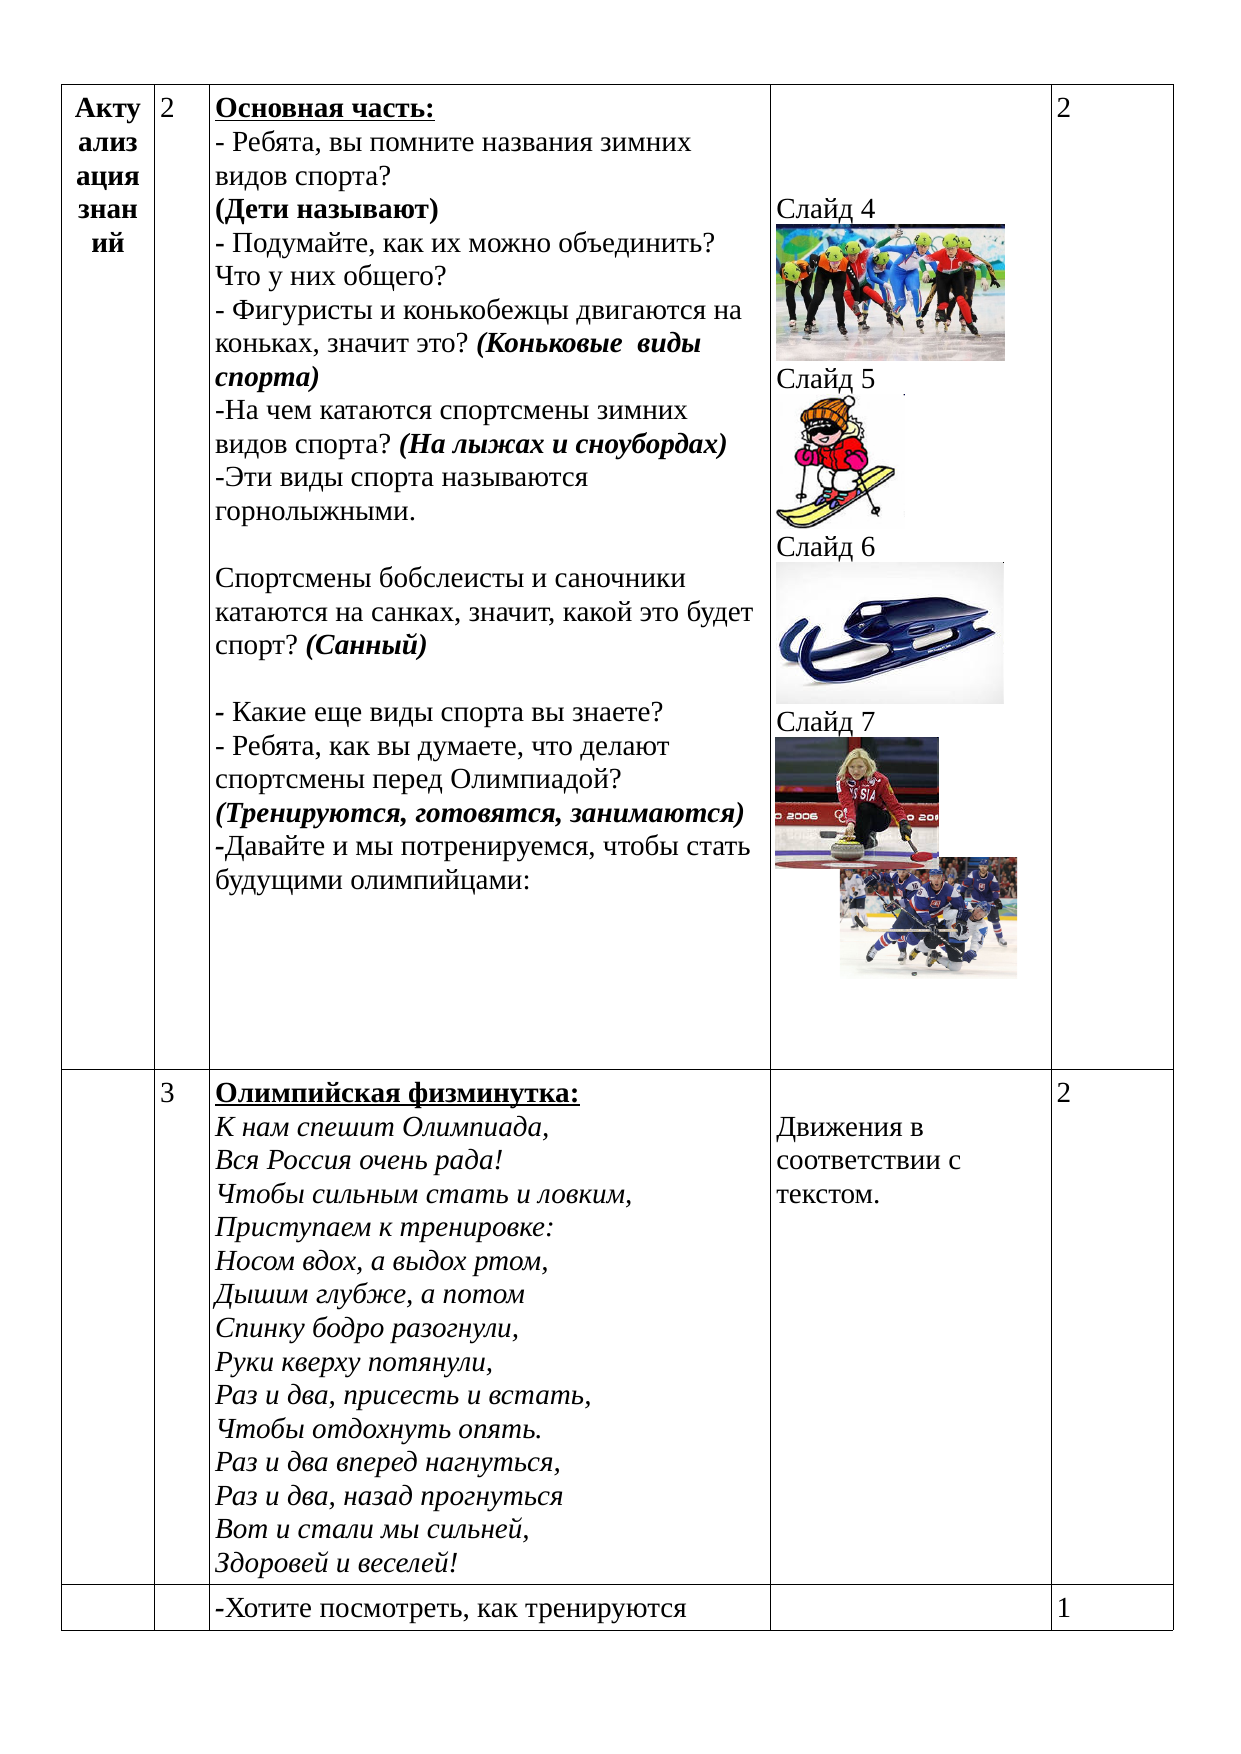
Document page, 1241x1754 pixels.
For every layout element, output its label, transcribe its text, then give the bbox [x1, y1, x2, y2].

table_cell [155, 1585, 209, 1630]
table_cell 2 [1052, 85, 1173, 1069]
table_cell [62, 1585, 154, 1630]
table_cell 3 [155, 1070, 209, 1584]
table_cell [62, 1070, 154, 1584]
table_cell 2 [1052, 1070, 1173, 1584]
table_cell Слайд 4 Слайд 5 Слайд 6 Слайд 7 [771, 85, 1051, 1069]
table_cell Движения в соответствии с текстом. [771, 1070, 1051, 1584]
table_cell Актуализация знаний [62, 85, 154, 1069]
table_cell [771, 1585, 1051, 1630]
table_cell 1 [1052, 1585, 1173, 1630]
table_cell Основная часть: - Ребята, вы помните названия зимних видов спорта? (Дети называют) - Подумайте, как их можно объединить? Что у них общего? - Фигуристы и конькобежцы двигаются на коньках, значит это? (Коньковые виды спорта) -На чем катаются спортсмены зимних видов спорта? (На лыжах и сноубордах) -Эти виды спорта называются горнолыжными. Спортсмены бобслеисты и саночники катаются на санках, значит, какой это будет спорт? (Санный) - Какие еще виды спорта вы знаете? - Ребята, как вы думаете, что делают спортсмены перед Олимпиадой? (Тренируются, готовятся, занимаются) -Давайте и мы потренируемся, чтобы стать будущими олимпийцами: [210, 85, 770, 1069]
table_cell Олимпийская физминутка: К нам спешит Олимпиада, Вся Россия очень рада! Чтобы сильным стать и ловким, Приступаем к тренировке: Носом вдох, а выдох ртом, Дышим глубже, а потом Спинку бодро разогнули, Руки кверху потянули, Раз и два, присесть и встать, Чтобы отдохнуть опять. Раз и два вперед нагнуться, Раз и два, назад прогнуться Вот и стали мы сильней, Здоровей и веселей! [210, 1070, 770, 1584]
table_cell -Хотите посмотреть, как тренируются [210, 1585, 770, 1630]
table_cell 2 [155, 85, 209, 1069]
